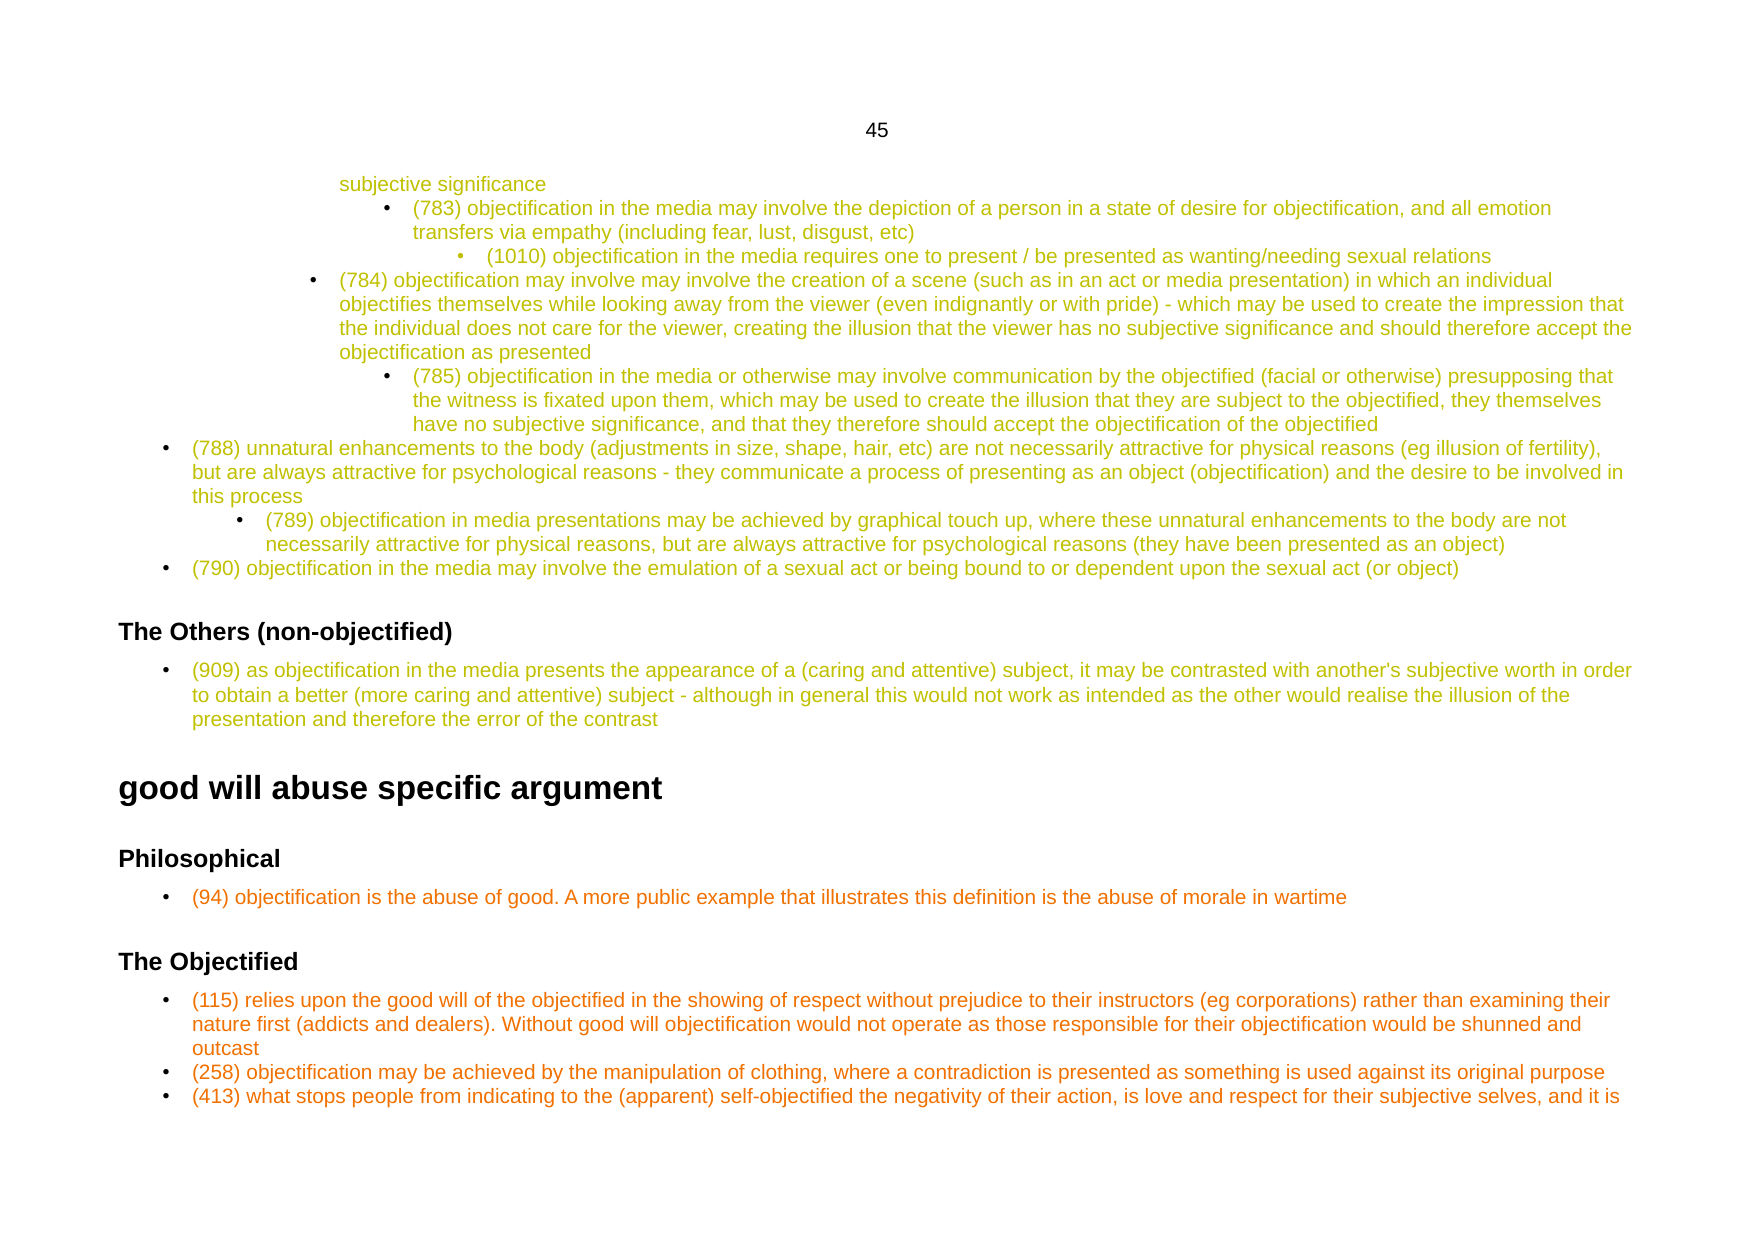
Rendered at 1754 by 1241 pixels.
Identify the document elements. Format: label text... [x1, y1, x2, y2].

list (909) as objectification in the media presents the appearance of a (caring and attentive) subject, it may be contrasted with another's subjective worth in order to obtain a better (more caring and attentive) subject - although in general this would not work as intended as the other would realise the illusion of the presentation and therefore the error of the contrast [162, 658, 1636, 730]
list (783) objectification in the media may involve the depiction of a person in a state of desire for objectification, and all emotion transfers via empathy (including fear, lust, disgust, etc) [383, 196, 1636, 243]
list (94) objectification is the abuse of good. A more public example that illustrates this definition is the abuse of morale in wartime [162, 885, 1636, 909]
list (413) what stops people from indicating to the (apparent) self-objectified the negativity of their action, is love and respect for their subjective selves, and it is [162, 1084, 1636, 1108]
list (790) objectification in the media may involve the emulation of a sexual act or being bound to or dependent upon the sexual act (or object) [162, 556, 1636, 579]
subtitle The Objectified [118, 947, 1636, 975]
list (258) objectification may be achieved by the manipulation of clothing, where a contradiction is presented as something is used against its original purpose [162, 1060, 1636, 1084]
subtitle The Others (non-objectified) [118, 617, 1636, 646]
list (784) objectification may involve may involve the creation of a scene (such as in an act or media presentation) in which an individual objectifies themselves while looking away from the viewer (even indignantly or with pride) - which may be used to create the impression that the individual does not care for the viewer, creating the illusion that the viewer has no subjective significance and should therefore accept the objectification as presented [309, 268, 1636, 363]
list (789) objectification in media presentations may be achieved by graphical touch up, where these unnatural enhancements to the body are not necessarily attractive for physical reasons, but are always attractive for psychological reasons (they have been presented as an object) [236, 507, 1636, 556]
list (115) relies upon the good will of the objectified in the showing of respect without prejudice to their instructors (eg corporations) rather than examining their nature first (addicts and dealers). Without good will objectification would not operate as those responsible for their objectification would be shunned and outcast [162, 988, 1636, 1060]
list (788) unnatural enhancements to the body (adjustments in size, shape, hair, etc) are not necessarily attractive for physical reasons (eg illusion of fertility), but are always attractive for psychological reasons - they communicate a process of presenting as an object (objectification) and the desire to be involved in this process [162, 436, 1636, 507]
subtitle Philosophical [118, 844, 1636, 872]
list subjective significance [309, 172, 1636, 196]
subtitle good will abuse specific argument [118, 768, 1636, 806]
list (785) objectification in the media or otherwise may involve communication by the objectified (facial or otherwise) presupposing that the witness is fixated upon them, which may be used to create the illusion that they are subject to the objectified, they themselves have no subjective significance, and that they therefore should accept the objectification of the objectified [383, 363, 1636, 436]
list (1010) objectification in the media requires one to present / be presented as wanting/needing sexual relations [457, 243, 1636, 268]
